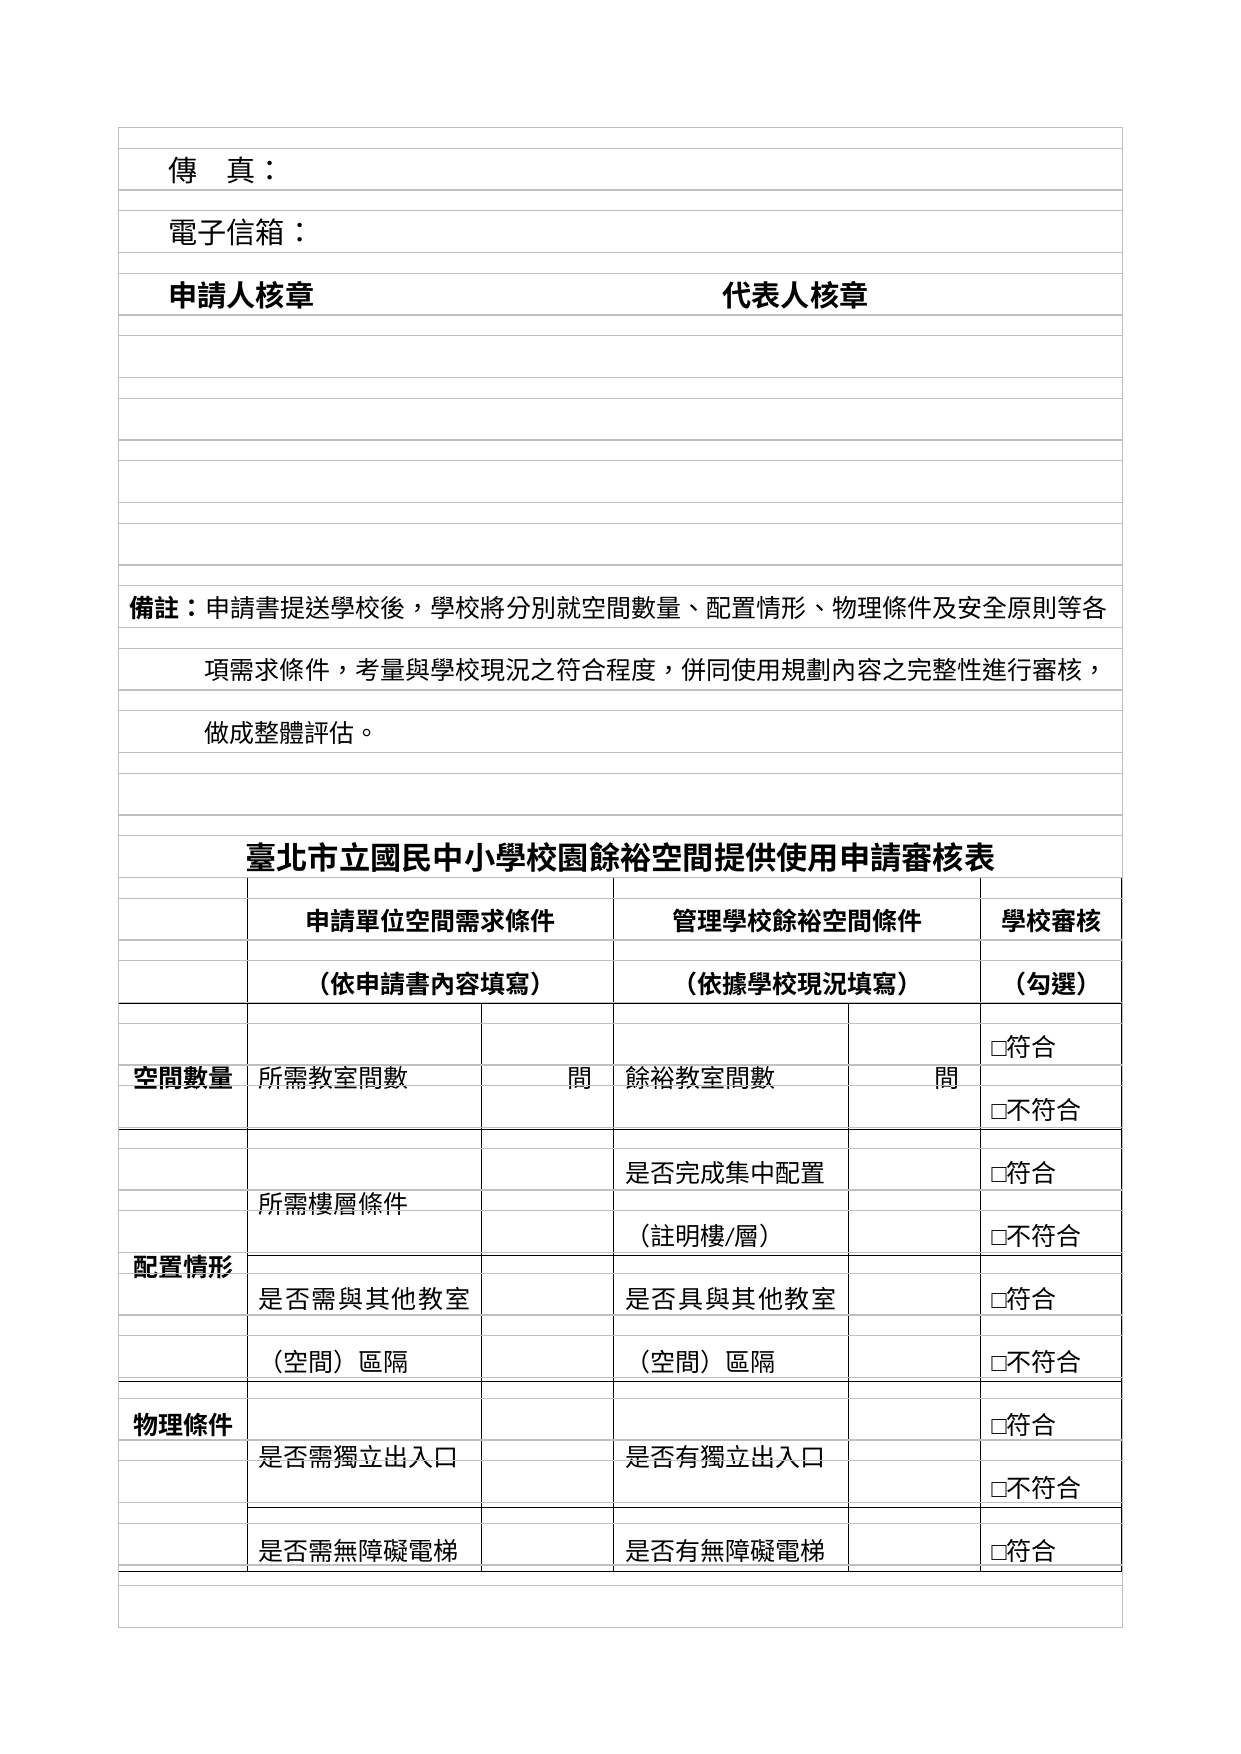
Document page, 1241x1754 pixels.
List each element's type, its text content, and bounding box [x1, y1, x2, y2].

table_cell [248, 1508, 481, 1523]
table_cell □不符合 [981, 1086, 1121, 1127]
table_header （勾選） [981, 961, 1121, 1002]
table_cell [482, 1130, 613, 1148]
table_cell [981, 1508, 1121, 1523]
table_header 項需求條件，考量與學校現況之符合程度，併同使用規劃內容之完整性進行審核， [119, 649, 1121, 689]
table_cell [849, 1336, 980, 1377]
text [168, 253, 1122, 273]
table_cell [849, 1149, 980, 1189]
table_header 做成整體評估。 [119, 711, 1121, 752]
table_cell [981, 1004, 1121, 1023]
table_cell [614, 1256, 848, 1273]
table_cell 物理條件 [119, 1399, 247, 1439]
text 臺北市立國民中小學校園餘裕空間提供使用申請審核表 [119, 836, 1122, 877]
table_cell [981, 1382, 1121, 1398]
table_cell [119, 1382, 247, 1398]
table_header （依據學校現況填寫） [614, 961, 980, 1002]
table_cell [849, 1211, 980, 1252]
table_cell [849, 1503, 980, 1507]
table_cell [981, 1566, 1121, 1571]
table_cell □符合 [981, 1524, 1121, 1564]
table_cell 餘裕教室間數 [692, 1066, 712, 1085]
text [168, 191, 1122, 210]
text [168, 128, 1122, 148]
table_cell 配置情形 [119, 1274, 247, 1314]
table_cell [119, 1503, 247, 1523]
table_cell 是否具與其他教室 [614, 1274, 848, 1314]
table_cell [482, 1399, 613, 1439]
table_cell 所需教室間數 [248, 1004, 481, 1023]
table_header 學校審核 [981, 899, 1121, 939]
table_cell 間 [482, 1024, 613, 1064]
text 傳 真： [168, 149, 1122, 189]
table_cell 配置情形 [119, 1149, 247, 1189]
table_cell [614, 1130, 848, 1148]
table_header （依申請書內容填寫） [248, 961, 613, 1002]
table_header 備註：申請書提送學校後，學校將分別就空間數量、配置情形、物理條件及安全原則等各 [119, 586, 1121, 627]
table_cell 配置情形 [119, 1191, 247, 1210]
table_header 申請單位空間需求條件 [248, 899, 613, 939]
table_cell 所需教室間數 [346, 1066, 390, 1085]
table_header [248, 941, 613, 960]
table_cell 配置情形 [119, 1253, 247, 1273]
table_header 管理學校餘裕空間條件 [614, 899, 980, 939]
table_cell □符合 [981, 1149, 1121, 1189]
table_cell 是否有獨立出入口 [614, 1399, 848, 1439]
table_cell [482, 1149, 613, 1189]
table_header [119, 628, 1121, 648]
table_cell [849, 1441, 980, 1460]
text 申請人核章 代表人核章 [168, 274, 1122, 314]
table_cell [482, 1256, 613, 1273]
table_cell [482, 1191, 613, 1210]
table_cell 是否需獨立出入口 [248, 1382, 481, 1398]
table_cell [849, 1382, 980, 1398]
table_cell 是否需獨立出入口 [248, 1399, 481, 1439]
table_cell [849, 1399, 980, 1439]
table_cell 是否需無障礙電梯 [248, 1524, 481, 1564]
table_cell [482, 1524, 613, 1564]
table_cell 所需教室間數 [401, 1066, 481, 1085]
table_cell 空間數量 [201, 1066, 247, 1085]
table_cell 配置情形 [119, 1316, 247, 1335]
table_cell 餘裕教室間數 [614, 1066, 642, 1085]
table_cell 間 [482, 1086, 613, 1127]
table_cell [614, 1566, 848, 1571]
table_cell [482, 1441, 613, 1460]
table_cell [614, 1316, 848, 1335]
table_cell 間 [849, 1024, 980, 1064]
table_header [119, 961, 247, 1002]
table_cell 空間數量 [119, 1066, 190, 1085]
table_cell [119, 1461, 247, 1502]
table_cell 空間數量 [119, 1086, 247, 1127]
table_cell 間 [849, 1086, 980, 1127]
table_cell 是否有獨立出入口 [614, 1503, 848, 1507]
table_cell [849, 1274, 980, 1314]
table_cell 所需樓層條件 [248, 1149, 481, 1189]
table_cell 是否完成集中配置 [614, 1149, 848, 1189]
table_cell [482, 1566, 613, 1571]
table_header [119, 878, 247, 898]
table_cell [482, 1336, 613, 1377]
table_cell [849, 1461, 980, 1502]
table_header [119, 691, 1121, 710]
table_cell 是否有無障礙電梯 [614, 1524, 848, 1564]
table_cell 所需教室間數 [248, 1066, 316, 1085]
table_header [119, 899, 247, 939]
table_cell 所需教室間數 [248, 1086, 481, 1127]
table_cell 所需樓層條件 [248, 1191, 481, 1210]
table_cell □符合 [981, 1399, 1121, 1439]
table_cell 餘裕教室間數 [614, 1004, 848, 1023]
table_cell 間 [482, 1066, 613, 1085]
table_cell [981, 1441, 1121, 1460]
table_cell 所需樓層條件 [248, 1130, 481, 1148]
table_cell 所需樓層條件 [248, 1211, 481, 1252]
table_cell 餘裕教室間數 [768, 1066, 848, 1085]
table_cell 是否有獨立出入口 [614, 1441, 848, 1460]
table_cell [482, 1316, 613, 1335]
table_cell 餘裕教室間數 [614, 1024, 848, 1064]
table_cell 所需教室間數 [325, 1066, 345, 1085]
table_cell [482, 1503, 613, 1507]
table_cell 是否有獨立出入口 [614, 1382, 848, 1398]
table_header [614, 878, 980, 898]
table_cell [849, 1191, 980, 1210]
table_header [981, 941, 1121, 960]
table_cell （空間）區隔 [614, 1336, 848, 1377]
table_cell □不符合 [981, 1336, 1121, 1377]
table_cell □不符合 [981, 1461, 1121, 1502]
table_cell 餘裕教室間數 [713, 1066, 757, 1085]
table_cell [119, 1566, 247, 1571]
table_cell （註明樓/層） [614, 1211, 848, 1252]
table_cell 空間數量 [119, 1024, 247, 1064]
table_header [119, 566, 1121, 585]
table_cell 間 [849, 1066, 980, 1085]
table_cell □不符合 [981, 1211, 1121, 1252]
table_cell [482, 1211, 613, 1252]
table_cell [849, 1524, 980, 1564]
table_cell 所需教室間數 [248, 1024, 481, 1064]
table_cell [248, 1256, 481, 1273]
table_cell 是否有獨立出入口 [614, 1461, 848, 1502]
table_cell [482, 1508, 613, 1523]
table_cell [849, 1508, 980, 1523]
table_cell 餘裕教室間數 [656, 1066, 683, 1085]
table_header [614, 941, 980, 960]
table_cell [849, 1130, 980, 1148]
text 電子信箱： [168, 211, 1122, 252]
table_cell 餘裕教室間數 [614, 1086, 848, 1127]
table_cell 是否需獨立出入口 [248, 1461, 481, 1502]
table_cell [981, 1066, 1121, 1085]
table_cell 配置情形 [119, 1336, 247, 1377]
table_cell □符合 [981, 1024, 1121, 1064]
table_cell [981, 1503, 1121, 1507]
table_cell [119, 1524, 247, 1564]
table_cell □符合 [981, 1274, 1121, 1314]
table_cell [119, 1441, 247, 1460]
table_cell 是否需獨立出入口 [248, 1441, 481, 1460]
table_cell 間 [849, 1004, 980, 1023]
table_cell 配置情形 [119, 1211, 247, 1252]
table_header [981, 878, 1121, 898]
table_cell [248, 1566, 481, 1571]
table_cell [981, 1130, 1121, 1148]
table_cell 空間數量 [119, 1004, 247, 1023]
table_cell （空間）區隔 [248, 1336, 481, 1377]
table_cell [482, 1274, 613, 1314]
table_cell [849, 1316, 980, 1335]
table_cell 是否需獨立出入口 [248, 1503, 481, 1507]
table_header [119, 941, 247, 960]
table_cell 配置情形 [119, 1130, 247, 1148]
table_cell 是否需與其他教室 [248, 1274, 481, 1314]
table_cell [482, 1382, 613, 1398]
table_cell [849, 1256, 980, 1273]
table_cell [614, 1191, 848, 1210]
table_cell [248, 1316, 481, 1335]
table_cell [981, 1256, 1121, 1273]
table_cell [614, 1508, 848, 1523]
table_cell 餘裕教室間數 [643, 1066, 657, 1085]
table_cell 間 [482, 1004, 613, 1023]
table_cell [849, 1566, 980, 1571]
table_cell [482, 1461, 613, 1502]
text [119, 816, 1122, 835]
table_cell [981, 1316, 1121, 1335]
table_cell [981, 1191, 1121, 1210]
table_header [248, 878, 613, 898]
